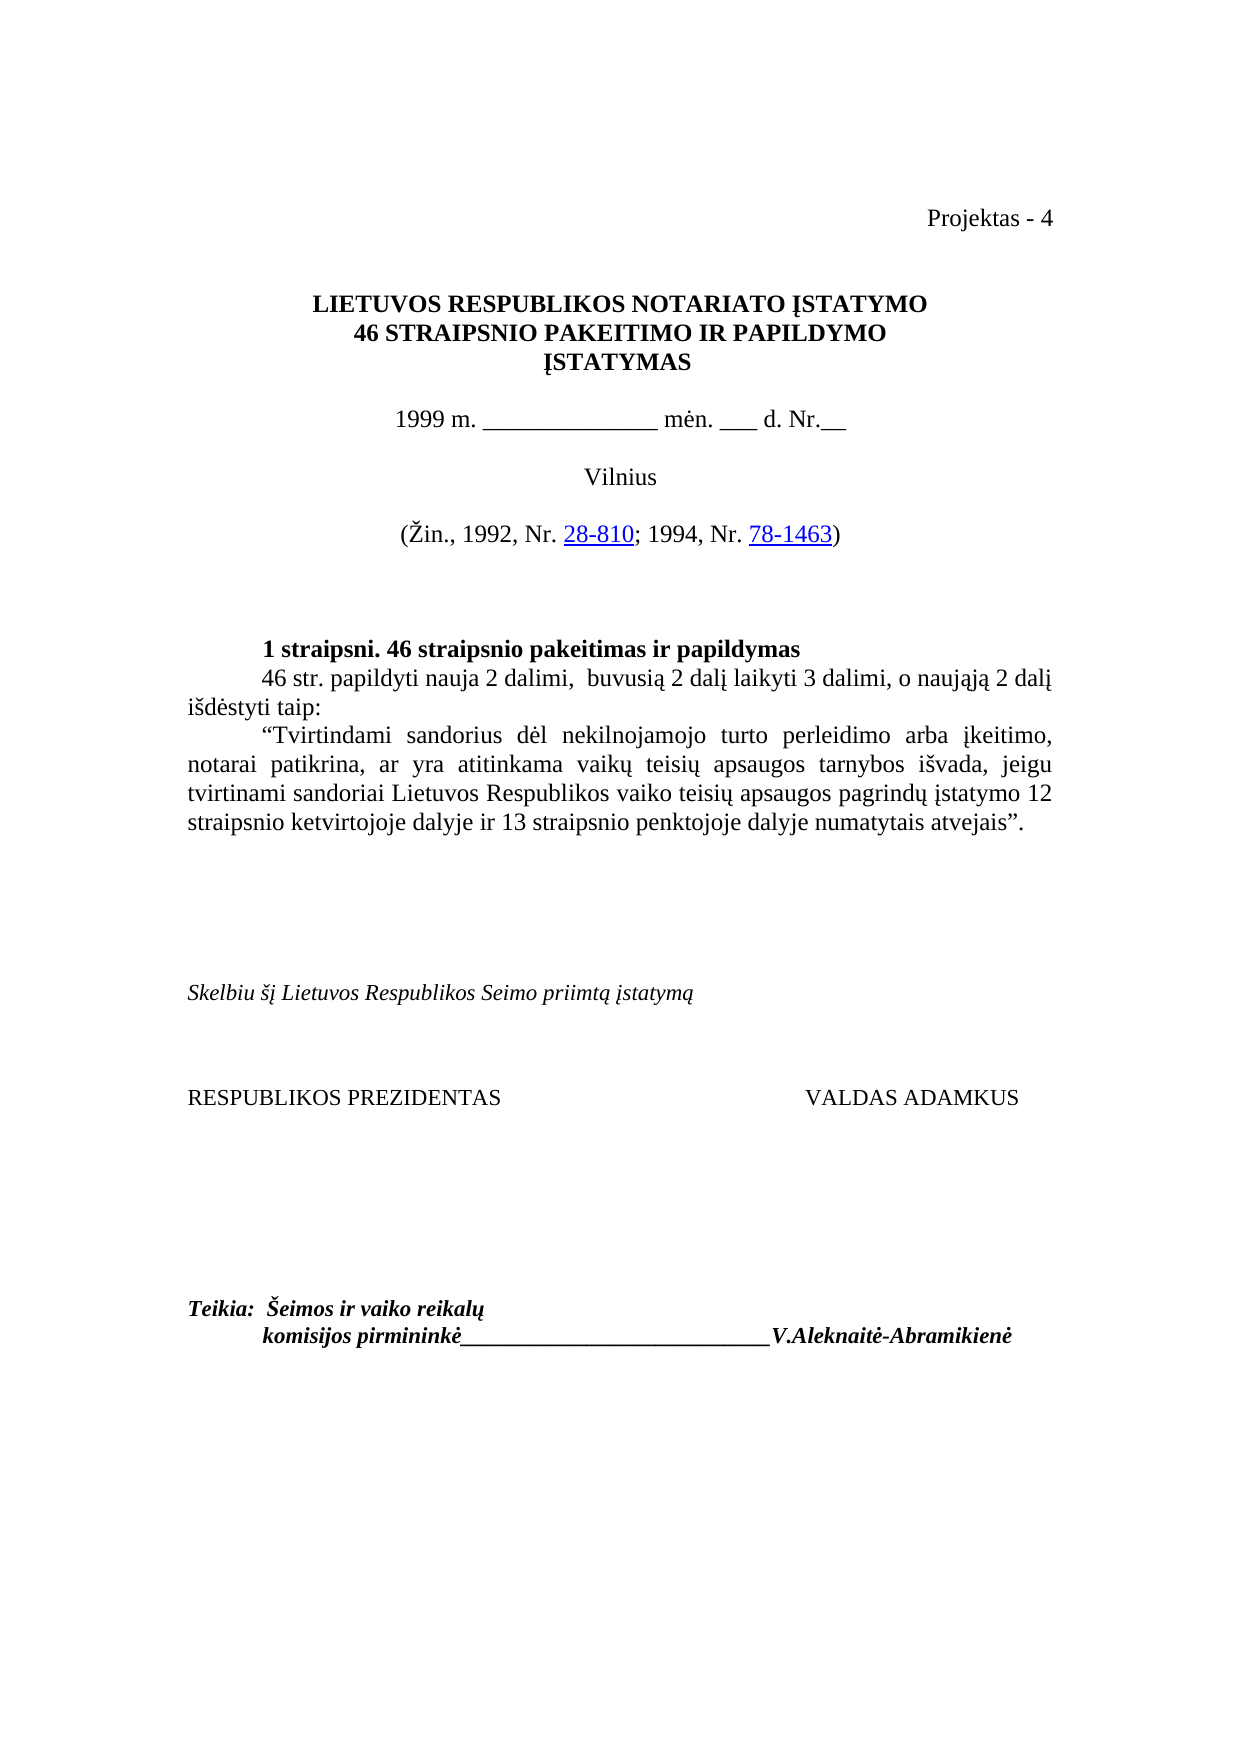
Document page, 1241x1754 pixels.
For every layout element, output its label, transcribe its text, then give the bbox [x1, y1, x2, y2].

text Skelbiu šį Lietuvos Respublikos Seimo priimtą įstatymą [187, 979, 1053, 1005]
text Teikia: Šeimos ir vaiko reikalų [187, 1295, 1053, 1322]
text komisijos pirmininkė___________________________V.Aleknaitė-Abramikienė [187, 1322, 1053, 1348]
text respublikos prezidentas Valdas adamkus [187, 1084, 1053, 1111]
text 46 straipsnio pakeitimo ir papildymo [187, 318, 1053, 347]
text Projektas - 4 [187, 203, 1053, 232]
text 46 str. papildyti nauja 2 dalimi, buvusią 2 dalį laikyti 3 dalimi, o naująją 2 dalį išdėstyti taip: [187, 663, 1053, 720]
text “Tvirtindami sandorius dėl nekilnojamojo turto perleidimo arba įkeitimo, notarai patikrina, ar yra atitinkama vaikų teisių apsaugos tarnybos išvada, jeigu tvirtinami sandoriai Lietuvos Respublikos vaiko teisių apsaugos pagrindų įstatymo 12 straipsnio ketvirtojoje dalyje ir 13 straipsnio penktojoje dalyje numatytais atvejais”. [187, 720, 1053, 835]
text (Žin., 1992, Nr. 28-810; 1994, Nr. 78-1463) [187, 519, 1053, 548]
text 1 straipsni. 46 straipsnio pakeitimas ir papildymas [187, 634, 1053, 663]
text 1999 m. ______________ mėn. ___ d. Nr.__ [187, 404, 1053, 433]
text lietuvos respublikos notariato įstatymo [187, 289, 1053, 318]
text Vilnius [187, 462, 1053, 490]
text įstatymas [187, 347, 1053, 375]
